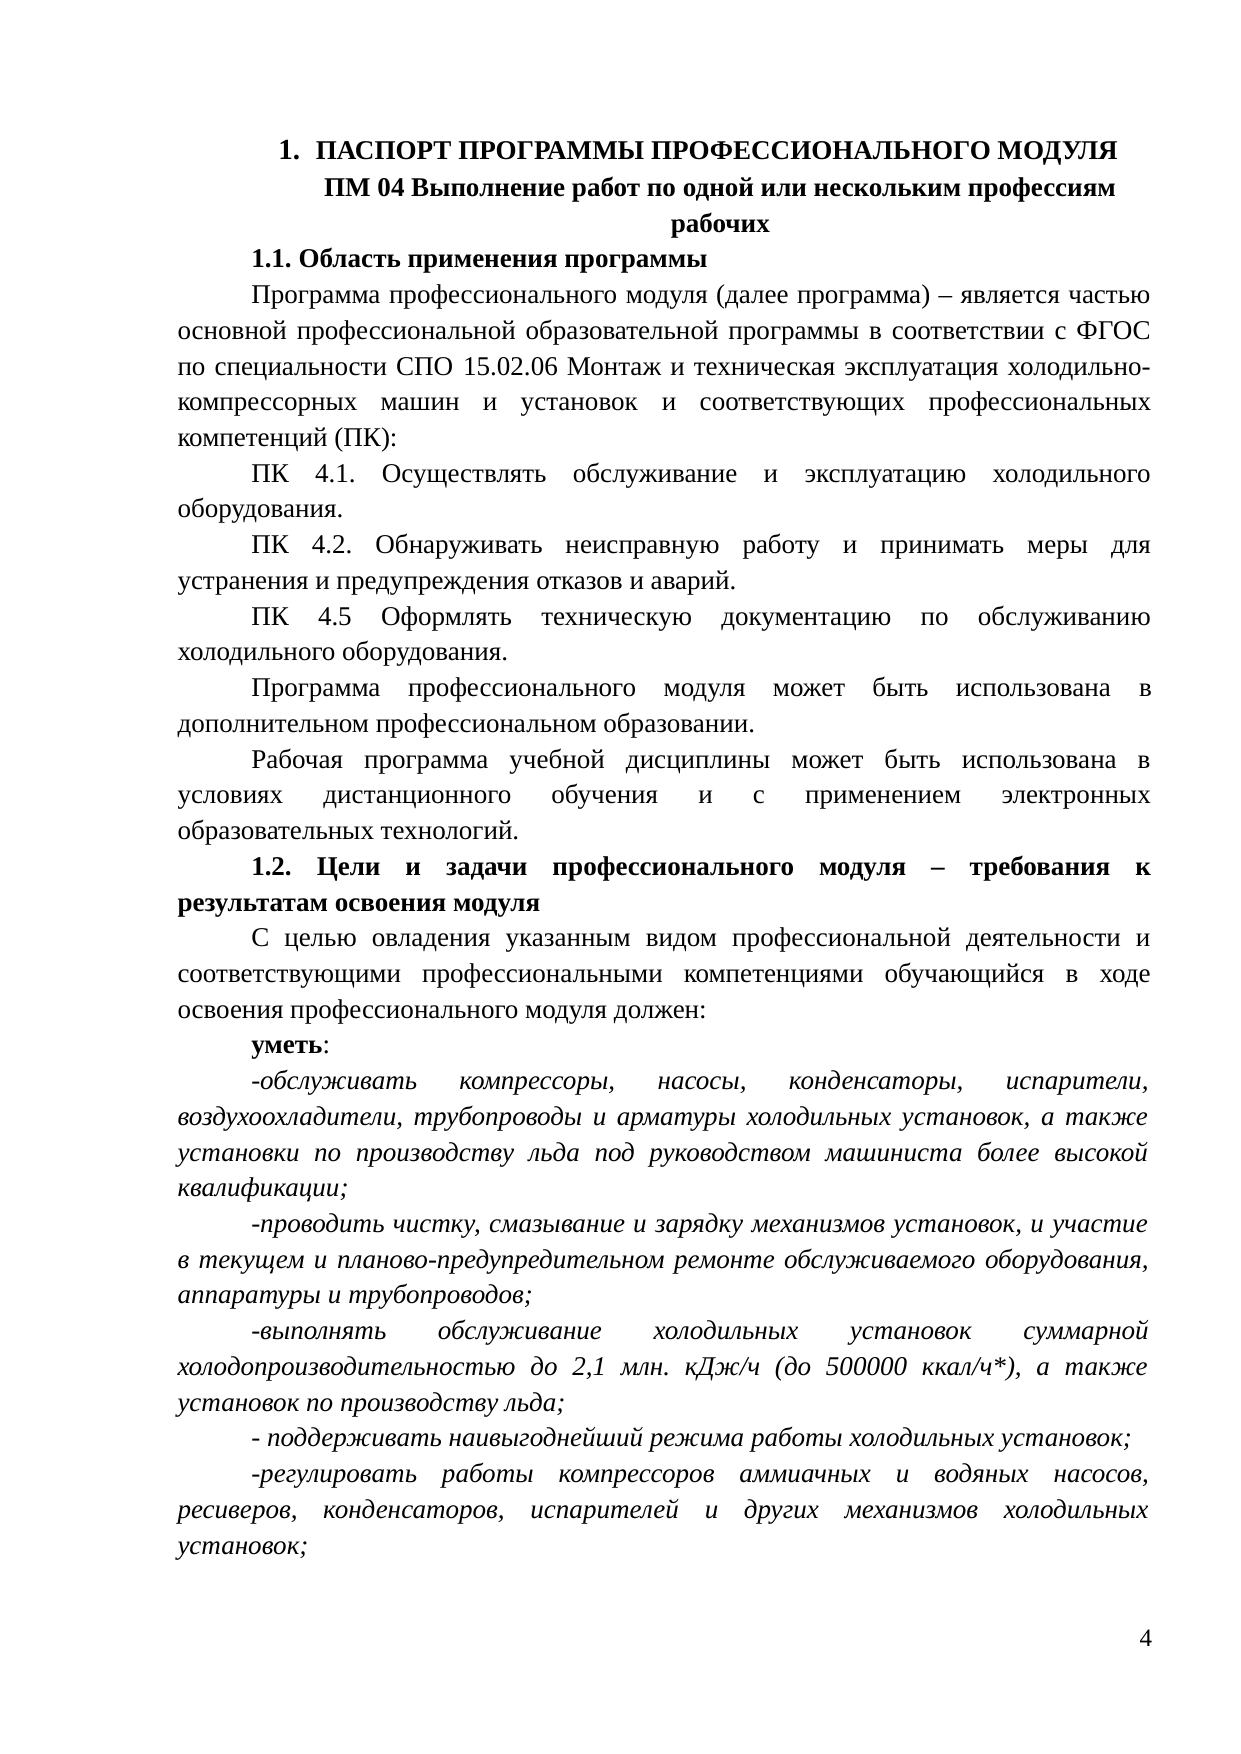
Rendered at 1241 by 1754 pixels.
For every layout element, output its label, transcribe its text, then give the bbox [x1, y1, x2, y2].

text -выполнять обслуживание холодильных установок суммарной холодопроизводительностью до 2,1 млн. кДж/ч (до 500000 ккал/ч*), а также установок по производству льда; [177, 1314, 1152, 1417]
text Рабочая программа учебной дисциплины может быть использована в условиях дистанционного обучения и с применением электронных образовательных технологий. [177, 743, 1152, 845]
text 1.2. Цели и задачи профессионального модуля – требования к результатам освоения модуля [177, 850, 1152, 917]
text -проводить чистку, смазывание и зарядку механизмов установок, и участие в текущем и планово-предупредительном ремонте обслуживаемого оборудования, аппаратуры и трубопроводов; [177, 1207, 1152, 1310]
text ПК 4.1. Осуществлять обслуживание и эксплуатацию холодильного оборудования. [177, 457, 1152, 524]
text -обслуживать компрессоры, насосы, конденсаторы, испарители, воздухоохладители, трубопроводы и арматуры холодильных установок, а также установки по производству льда под руководством машиниста более высокой квалификации; [177, 1064, 1152, 1203]
text уметь: [177, 1028, 1152, 1060]
text - поддерживать наивыгоднейший режима работы холодильных установок; [177, 1422, 1152, 1453]
text -регулировать работы компрессоров аммиачных и водяных насосов, ресиверов, конденсаторов, испарителей и других механизмов холодильных установок; [177, 1457, 1152, 1560]
text С целью овладения указанным видом профессиональной деятельности и соответствующими профессиональными компетенциями обучающийся в ходе освоения профессионального модуля должен: [177, 921, 1152, 1024]
text 1.1. Область применения программы [177, 242, 1152, 274]
list паспорт ПРОГРАММЫ ПРОФЕССИОНАЛЬНОГО МОДУЛЯ [251, 132, 1152, 166]
text Программа профессионального модуля может быть использована в дополнительном профессиональном образовании. [177, 671, 1152, 738]
text ПМ 04 Выполнение работ по одной или нескольким профессиям рабочих [288, 171, 1152, 238]
text Программа профессионального модуля (далее программа) – является частью основной профессиональной образовательной программы в соответствии с ФГОС по специальности СПО 15.02.06 Монтаж и техническая эксплуатация холодильно-компрессорных машин и установок и соответствующих профессиональных компетенций (ПК): [177, 278, 1152, 452]
text ПК 4.5 Оформлять техническую документацию по обслуживанию холодильного оборудования. [177, 600, 1152, 667]
text ПК 4.2. Обнаруживать неисправную работу и принимать меры для устранения и предупреждения отказов и аварий. [177, 528, 1152, 595]
